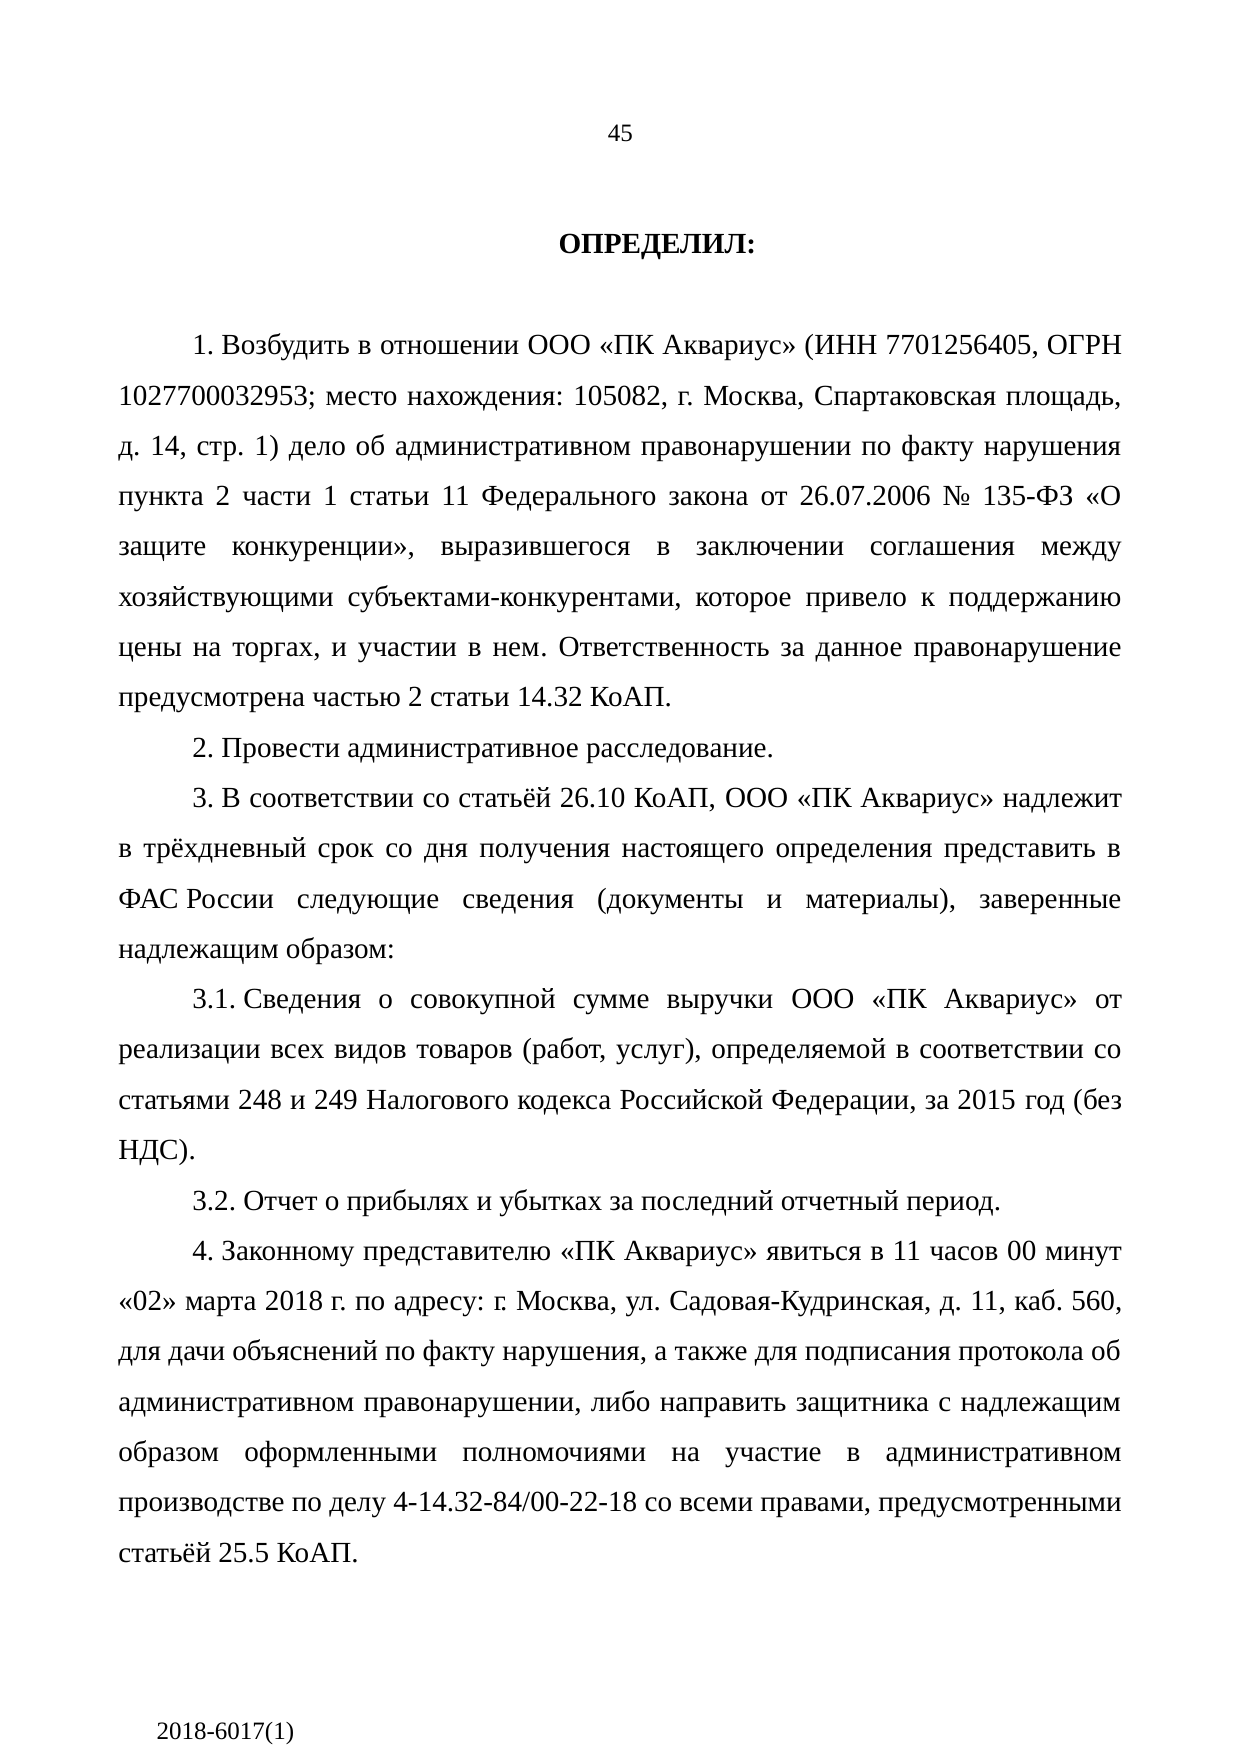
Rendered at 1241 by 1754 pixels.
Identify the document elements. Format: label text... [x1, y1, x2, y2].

text 3.2. Отчет о прибылях и убытках за последний отчетный период. [118, 1183, 1122, 1216]
text 3.1. Сведения о совокупной сумме выручки ООО «ПК Аквариус» от реализации всех видов товаров (работ, услуг), определяемой в соответствии со статьями 248 и 249 Налогового кодекса Российской Федерации, за 2015 год (без НДС). [118, 981, 1122, 1166]
text 3. В соответствии со статьёй 26.10 КоАП, ООО «ПК Аквариус» надлежит в трёхдневный срок со дня получения настоящего определения представить в ФАС России следующие сведения (документы и материалы), заверенные надлежащим образом: [118, 780, 1122, 964]
text 2. Провести административное расследование. [118, 730, 1122, 763]
text 4. Законному представителю «ПК Аквариус» явиться в 11 часов 00 минут «02» марта 2018 г. по адресу: г. Москва, ул. Садовая-Кудринская, д. 11, каб. 560, для дачи объяснений по факту нарушения, а также для подписания протокола об административном правонарушении, либо направить защитника с надлежащим образом оформленными полномочиями на участие в административном производстве по делу 4-14.32-84/00-22-18 со всеми правами, предусмотренными статьёй 25.5 КоАП. [118, 1233, 1122, 1568]
text ОПРЕДЕЛИЛ: [118, 227, 1122, 260]
text 1. Возбудить в отношении ООО «ПК Аквариус» (ИНН 7701256405, ОГРН 1027700032953; место нахождения: 105082, г. Москва, Спартаковская площадь, д. 14, стр. 1) дело об административном правонарушении по факту нарушения пункта 2 части 1 статьи 11 Федерального закона от 26.07.2006 № 135-ФЗ «О защите конкуренции», выразившегося в заключении соглашения между хозяйствующими субъектами-конкурентами, которое привело к поддержанию цены на торгах, и участии в нем. Ответственность за данное правонарушение предусмотрена частью 2 статьи 14.32 КоАП. [118, 327, 1122, 713]
